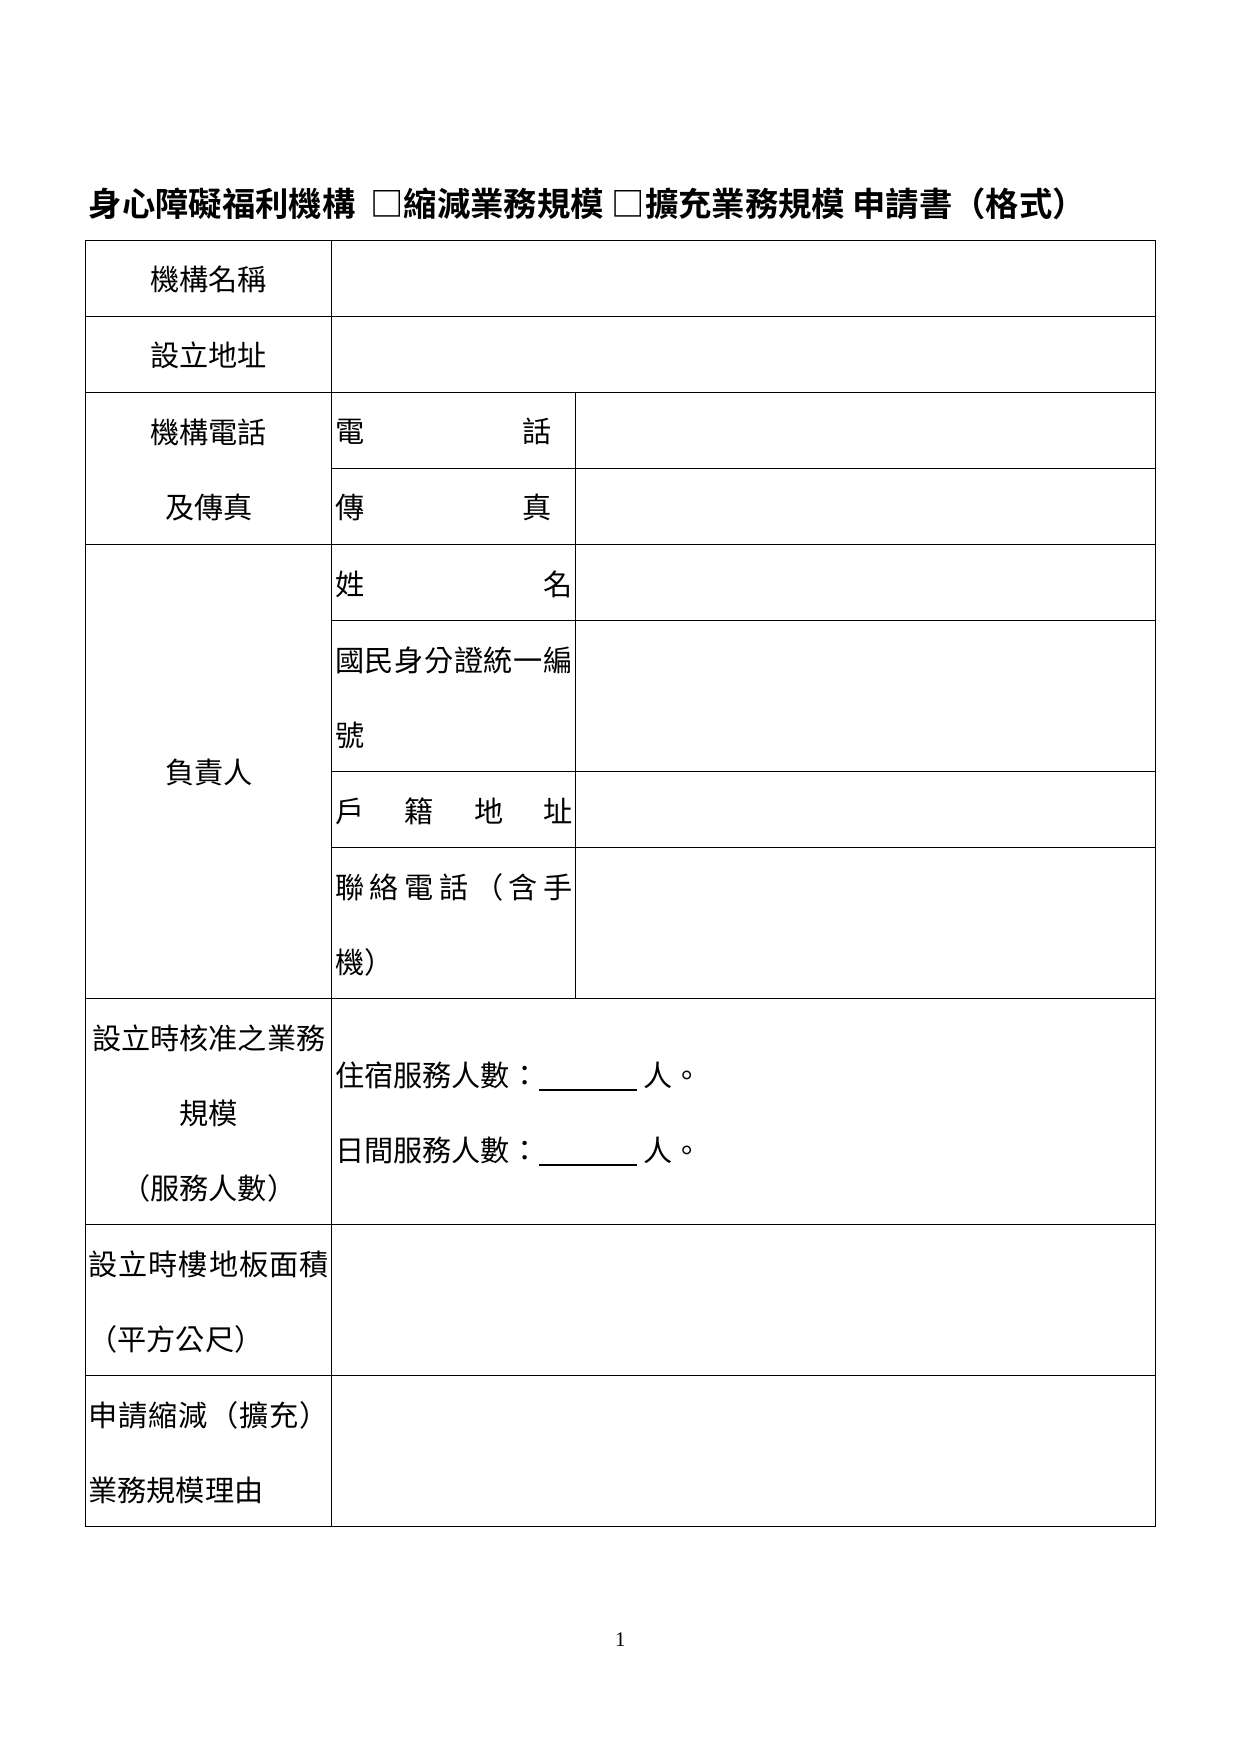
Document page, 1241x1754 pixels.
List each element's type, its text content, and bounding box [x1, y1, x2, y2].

table_cell 戶籍地址 [332, 772, 575, 847]
table_header [332, 241, 1155, 316]
table_cell 住宿服務人數： 人。 日間服務人數： 人。 [332, 999, 1155, 1224]
table_cell 負責人 [86, 545, 331, 998]
text 身心障礙福利機構 □縮減業務規模 □擴充業務規模 申請書（格式） [89, 164, 1152, 239]
table_cell [576, 848, 1155, 998]
table_cell 傳 真 [332, 469, 575, 544]
table_cell [576, 545, 1155, 620]
table_cell 電 話 [332, 393, 575, 468]
table_cell 設立時核准之業務規模 （服務人數） [86, 999, 331, 1224]
table_cell 設立時樓地板面積（平方公尺） [86, 1225, 331, 1375]
table_cell 聯絡電話（含手機） [332, 848, 575, 998]
table_cell [332, 317, 1155, 392]
table_cell 姓名 [332, 545, 575, 620]
table_cell 國民身分證統一編號 [332, 621, 575, 771]
table_cell 機構電話 及傳真 [86, 393, 331, 544]
table_cell [576, 469, 1155, 544]
table_cell [576, 772, 1155, 847]
table_cell 設立地址 [86, 317, 331, 392]
table_cell [576, 621, 1155, 771]
table_cell [576, 393, 1155, 468]
table_cell [332, 1376, 1155, 1526]
table_cell 申請縮減（擴充）業務規模理由 [86, 1376, 331, 1526]
table_header 機構名稱 [86, 241, 331, 316]
table_cell [332, 1225, 1155, 1375]
